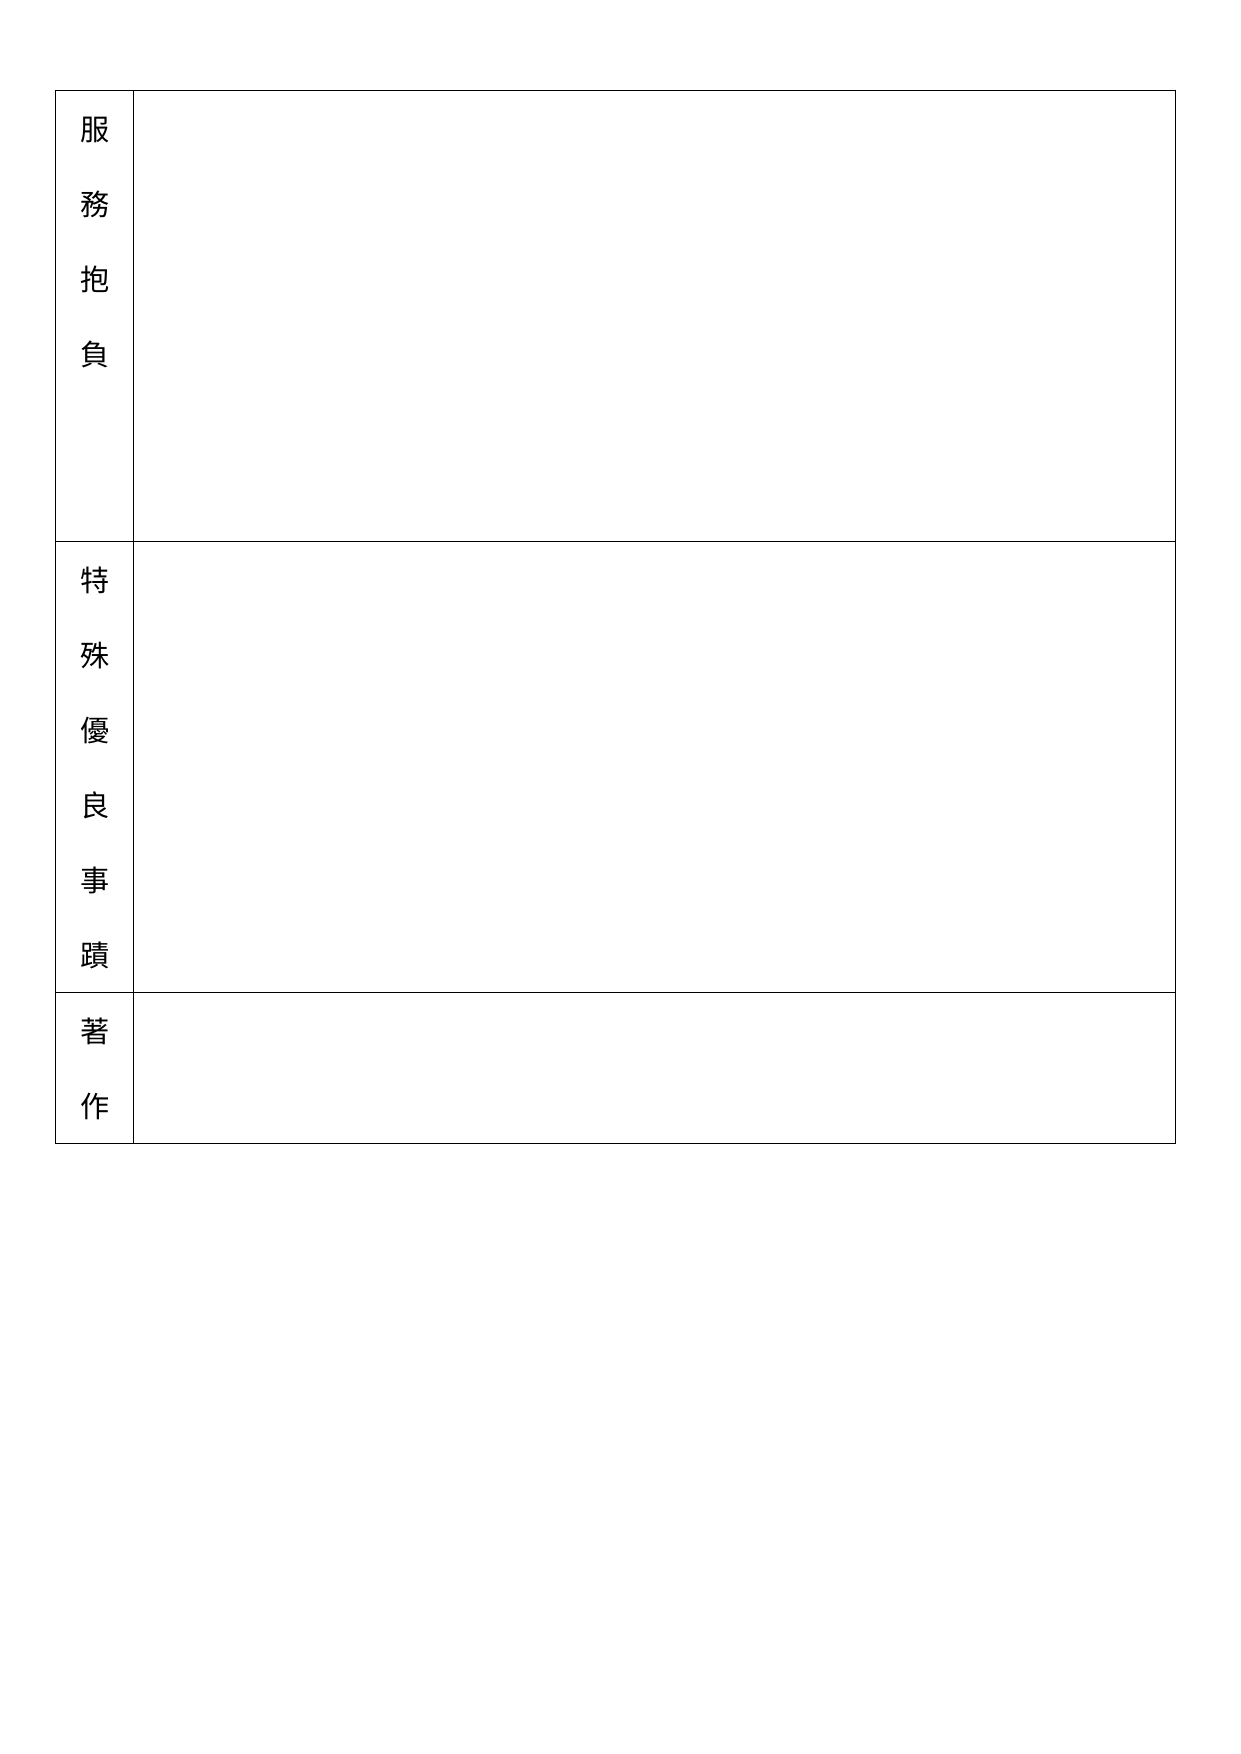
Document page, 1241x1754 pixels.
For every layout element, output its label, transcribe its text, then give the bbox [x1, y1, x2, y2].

table_cell [134, 542, 1175, 992]
table_cell 特 殊 優 良 事 蹟 [56, 542, 133, 992]
table_cell [134, 993, 1175, 1143]
table_cell 服 務 抱 負 [56, 91, 133, 541]
table_cell [134, 91, 1175, 541]
table_cell 著 作 [56, 993, 133, 1143]
